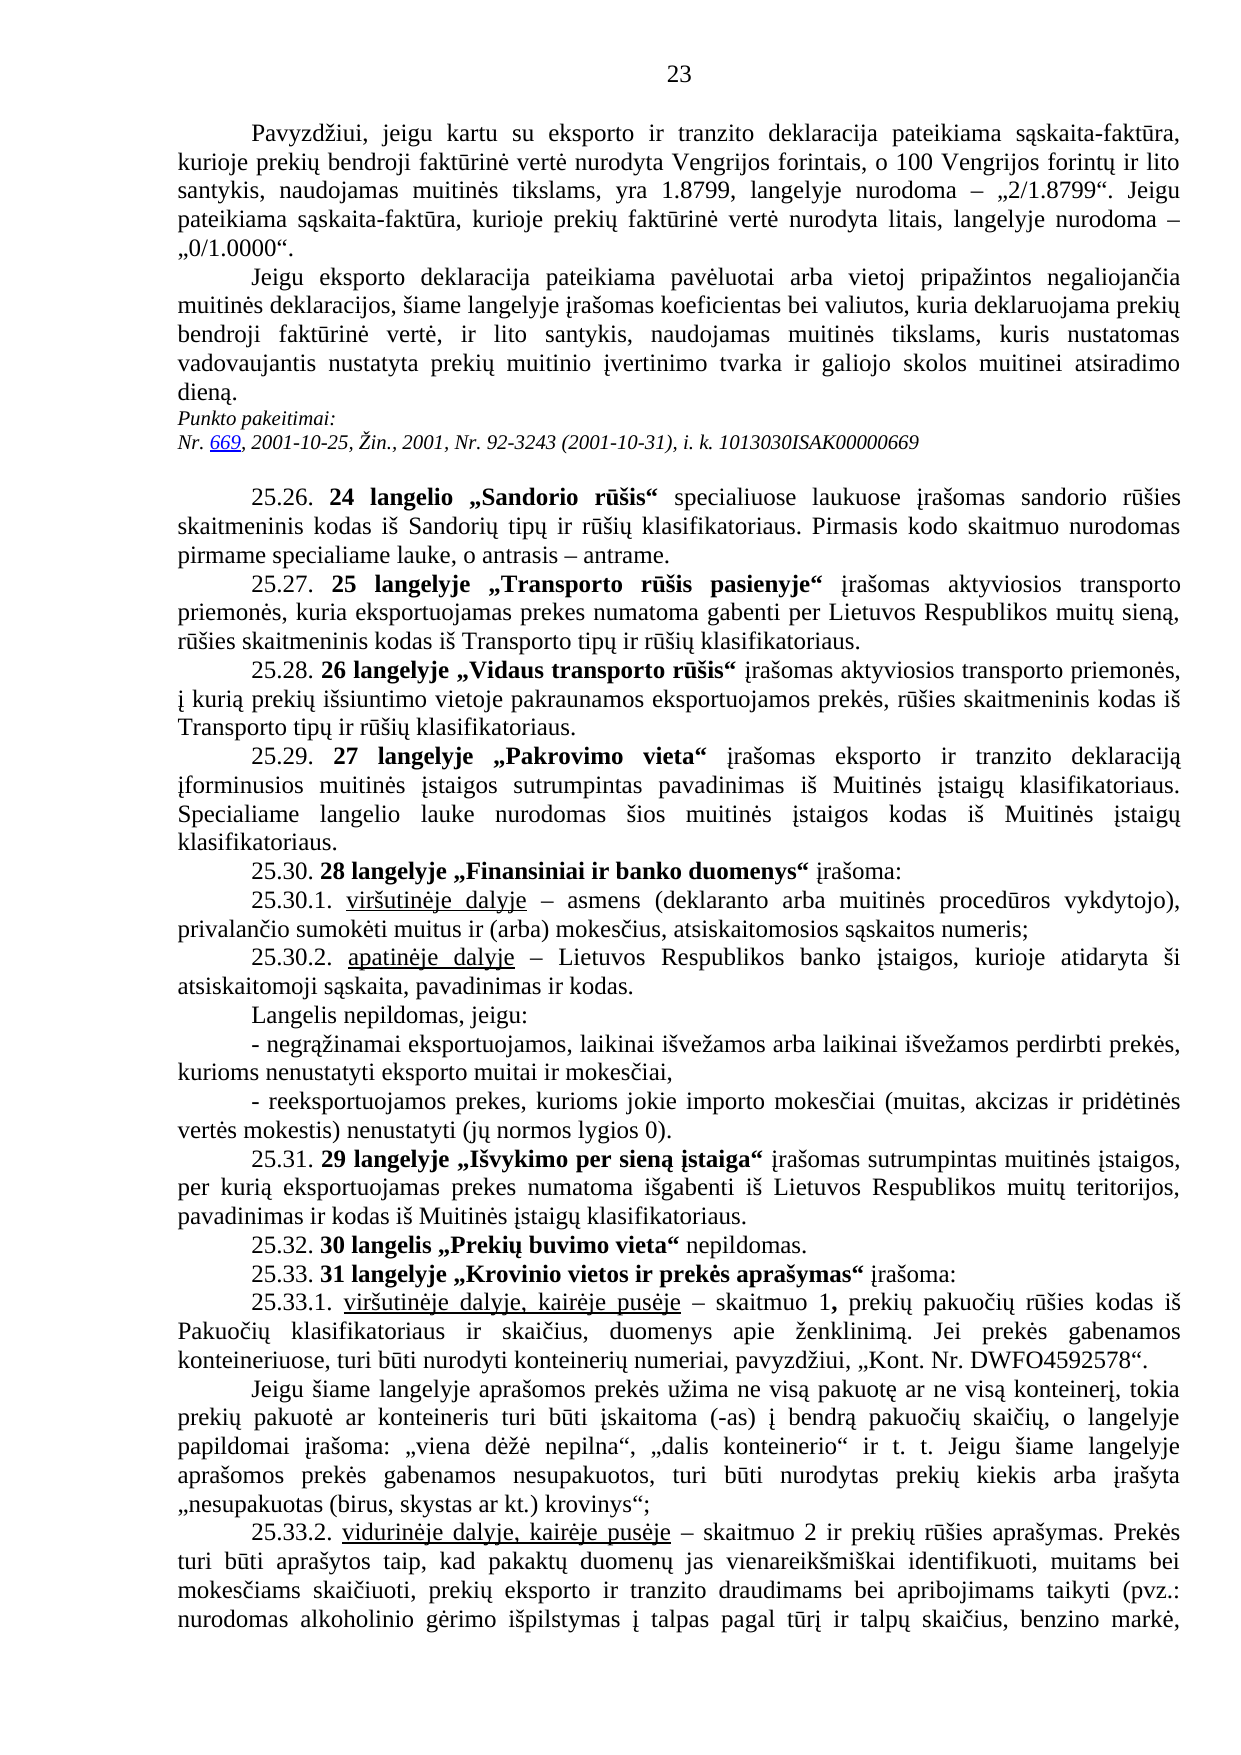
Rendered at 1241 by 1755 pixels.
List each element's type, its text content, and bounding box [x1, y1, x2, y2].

text Jeigu eksporto deklaracija pateikiama pavėluotai arba vietoj pripažintos negaliojančia muitinės deklaracijos, šiame langelyje įrašomas koeficientas bei valiutos, kuria deklaruojama prekių bendroji faktūrinė vertė, ir lito santykis, naudojamas muitinės tikslams, kuris nustatomas vadovaujantis nustatyta prekių muitinio įvertinimo tvarka ir galiojo skolos muitinei atsiradimo dieną. [177, 262, 1181, 406]
text 25.33. 31 langelyje „Krovinio vietos ir prekės aprašymas“ įrašoma: [177, 1259, 1181, 1287]
text Jeigu šiame langelyje aprašomos prekės užima ne visą pakuotę ar ne visą konteinerį, tokia prekių pakuotė ar konteineris turi būti įskaitoma (-as) į bendrą pakuočių skaičių, o langelyje papildomai įrašoma: „viena dėžė nepilna“, „dalis konteinerio“ ir t. t. Jeigu šiame langelyje aprašomos prekės gabenamos nesupakuotos, turi būti nurodytas prekių kiekis arba įrašyta „nesupakuotas (birus, skystas ar kt.) krovinys“; [177, 1374, 1181, 1517]
text Pavyzdžiui, jeigu kartu su eksporto ir tranzito deklaracija pateikiama sąskaita-faktūra, kurioje prekių bendroji faktūrinė vertė nurodyta Vengrijos forintais, o 100 Vengrijos forintų ir lito santykis, naudojamas muitinės tikslams, yra 1.8799, langelyje nurodoma – „2/1.8799“. Jeigu pateikiama sąskaita-faktūra, kurioje prekių faktūrinė vertė nurodyta litais, langelyje nurodoma – „0/1.0000“. [177, 118, 1181, 262]
text 25.31. 29 langelyje „Išvykimo per sieną įstaiga“ įrašomas sutrumpintas muitinės įstaigos, per kurią eksportuojamas prekes numatoma išgabenti iš Lietuvos Respublikos muitų teritorijos, pavadinimas ir kodas iš Muitinės įstaigų klasifikatoriaus. [177, 1144, 1181, 1230]
text 25.28. 26 langelyje „Vidaus transporto rūšis“ įrašomas aktyviosios transporto priemonės, į kurią prekių išsiuntimo vietoje pakraunamos eksportuojamos prekės, rūšies skaitmeninis kodas iš Transporto tipų ir rūšių klasifikatoriaus. [177, 655, 1181, 741]
text 25.30.1. viršutinėje dalyje – asmens (deklaranto arba muitinės procedūros vykdytojo), privalančio sumokėti muitus ir (arba) mokesčius, atsiskaitomosios sąskaitos numeris; [177, 885, 1181, 942]
text 25.33.2. vidurinėje dalyje, kairėje pusėje – skaitmuo 2 ir prekių rūšies aprašymas. Prekės turi būti aprašytos taip, kad pakaktų duomenų jas vienareikšmiškai identifikuoti, muitams bei mokesčiams skaičiuoti, prekių eksporto ir tranzito draudimams bei apribojimams taikyti (pvz.: nurodomas alkoholinio gėrimo išpilstymas į talpas pagal tūrį ir talpų skaičius, benzino markė, [177, 1517, 1181, 1632]
text 25.32. 30 langelis „Prekių buvimo vieta“ nepildomas. [177, 1230, 1181, 1259]
text Langelis nepildomas, jeigu: [177, 1000, 1181, 1029]
text 25.26. 24 langelio „Sandorio rūšis“ specialiuose laukuose įrašomas sandorio rūšies skaitmeninis kodas iš Sandorių tipų ir rūšių klasifikatoriaus. Pirmasis kodo skaitmuo nurodomas pirmame specialiame lauke, o antrasis – antrame. [177, 482, 1181, 569]
text 25.33.1. viršutinėje dalyje, kairėje pusėje – skaitmuo 1, prekių pakuočių rūšies kodas iš Pakuočių klasifikatoriaus ir skaičius, duomenys apie ženklinimą. Jei prekės gabenamos konteineriuose, turi būti nurodyti konteinerių numeriai, pavyzdžiui, „Kont. Nr. DWFO4592578“. [177, 1287, 1181, 1374]
text 25.30.2. apatinėje dalyje – Lietuvos Respublikos banko įstaigos, kurioje atidaryta ši atsiskaitomoji sąskaita, pavadinimas ir kodas. [177, 942, 1181, 1000]
text 25.29. 27 langelyje „Pakrovimo vieta“ įrašomas eksporto ir tranzito deklaraciją įforminusios muitinės įstaigos sutrumpintas pavadinimas iš Muitinės įstaigų klasifikatoriaus. Specialiame langelio lauke nurodomas šios muitinės įstaigos kodas iš Muitinės įstaigų klasifikatoriaus. [177, 741, 1181, 856]
text Punkto pakeitimai: [177, 406, 1181, 430]
text 25.30. 28 langelyje „Finansiniai ir banko duomenys“ įrašoma: [177, 856, 1181, 885]
text - negrąžinamai eksportuojamos, laikinai išvežamos arba laikinai išvežamos perdirbti prekės, kurioms nenustatyti eksporto muitai ir mokesčiai, [177, 1029, 1181, 1086]
text 25.27. 25 langelyje „Transporto rūšis pasienyje“ įrašomas aktyviosios transporto priemonės, kuria eksportuojamas prekes numatoma gabenti per Lietuvos Respublikos muitų sieną, rūšies skaitmeninis kodas iš Transporto tipų ir rūšių klasifikatoriaus. [177, 569, 1181, 655]
text Nr. 669, 2001-10-25, Žin., 2001, Nr. 92-3243 (2001-10-31), i. k. 1013030ISAK00000669 [177, 430, 1181, 454]
text - reeksportuojamos prekes, kurioms jokie importo mokesčiai (muitas, akcizas ir pridėtinės vertės mokestis) nenustatyti (jų normos lygios 0). [177, 1086, 1181, 1144]
